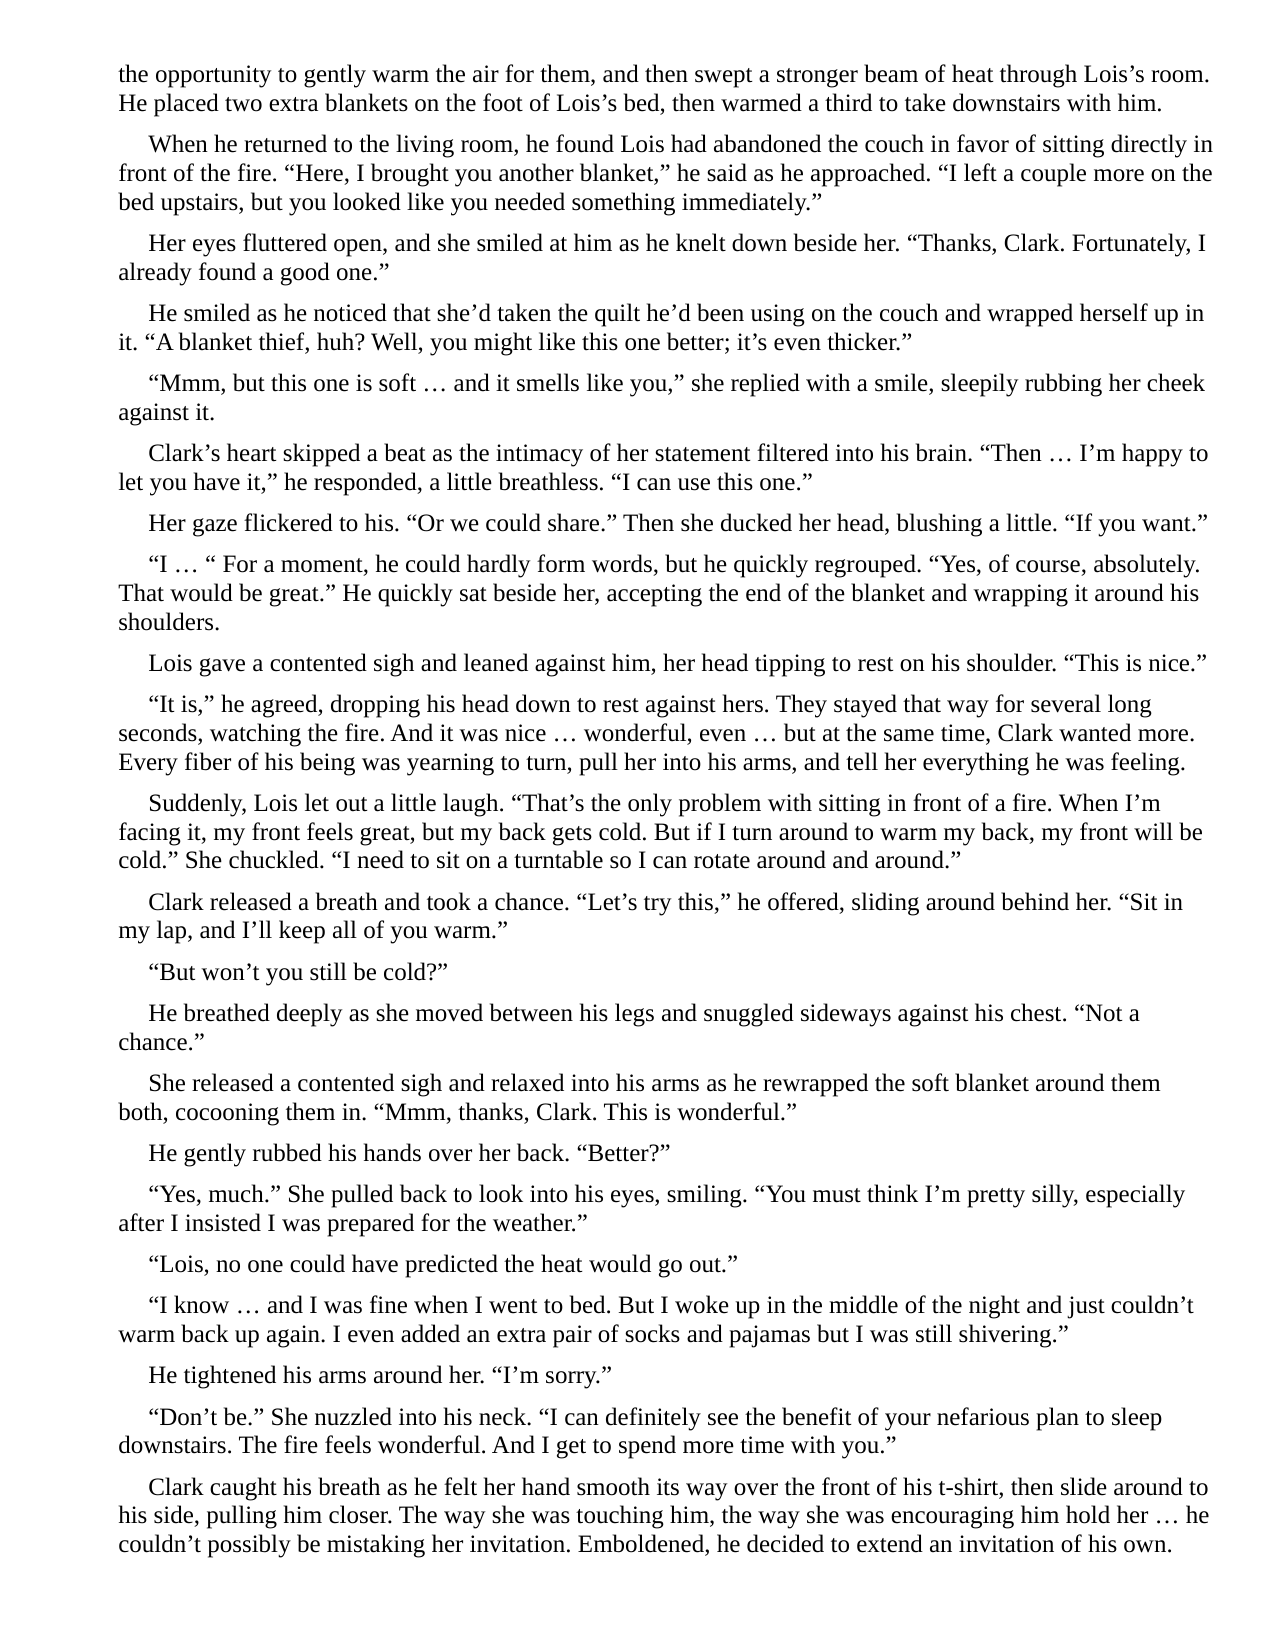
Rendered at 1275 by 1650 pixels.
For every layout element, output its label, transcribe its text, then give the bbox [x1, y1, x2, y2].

text the opportunity to gently warm the air for them, and then swept a stronger beam of heat through Lois’s room. He placed two extra blankets on the foot of Lois’s bed, then warmed a third to take downstairs with him. [118, 59, 1216, 117]
text Lois gave a contented sigh and leaned against him, her head tipping to rest on his shoulder. “This is nice.” [118, 648, 1216, 677]
text He tightened his arms around her. “I’m sorry.” [118, 1360, 1216, 1389]
text “Yes, much.” She pulled back to look into his eyes, smiling. “You must think I’m pretty silly, especially after I insisted I was prepared for the weather.” [118, 1179, 1216, 1237]
text Her eyes fluttered open, and she smiled at him as he knelt down beside her. “Thanks, Clark. Fortunately, I already found a good one.” [118, 228, 1216, 285]
text When he returned to the living room, he found Lois had abandoned the couch in favor of sitting directly in front of the fire. “Here, I brought you another blanket,” he said as he approached. “I left a couple more on the bed upstairs, but you looked like you needed something immediately.” [118, 129, 1216, 215]
text “Lois, no one could have predicted the heat would go out.” [118, 1249, 1216, 1278]
text “It is,” he agreed, dropping his head down to rest against hers. They stayed that way for several long seconds, watching the fire. And it was nice … wonderful, even … but at the same time, Clark wanted more. Every fiber of his being was yearning to turn, pull her into his arms, and tell her everything he was feeling. [118, 689, 1216, 775]
text He smiled as he noticed that she’d taken the quilt he’d been using on the couch and wrapped herself up in it. “A blanket thief, huh? Well, you might like this one better; it’s even thicker.” [118, 298, 1216, 355]
text “I … “ For a moment, he could hardly form words, but he quickly regrouped. “Yes, of course, absolutely. That would be great.” He quickly sat beside her, accepting the end of the blanket and wrapping it around his shoulders. [118, 549, 1216, 635]
text Clark released a breath and took a chance. “Let’s try this,” he offered, sliding around behind her. “Sit in my lap, and I’ll keep all of you warm.” [118, 887, 1216, 944]
text He gently rubbed his hands over her back. “Better?” [118, 1138, 1216, 1167]
text Her gaze flickered to his. “Or we could share.” Then she ducked her head, blushing a little. “If you want.” [118, 508, 1216, 537]
text “But won’t you still be cold?” [118, 957, 1216, 985]
text Clark caught his breath as he felt her hand smooth its way over the front of his t-shirt, then slide around to his side, pulling him closer. The way she was touching him, the way she was encouraging him hold her … he couldn’t possibly be mistaking her invitation. Emboldened, he decided to extend an invitation of his own. [118, 1472, 1216, 1558]
text “Don’t be.” She nuzzled into his neck. “I can definitely see the benefit of your nefarious plan to sleep downstairs. The fire feels wonderful. And I get to spend more time with you.” [118, 1402, 1216, 1459]
text Clark’s heart skipped a beat as the intimacy of her statement filtered into his brain. “Then … I’m happy to let you have it,” he responded, a little breathless. “I can use this one.” [118, 438, 1216, 495]
text She released a contented sigh and relaxed into his arms as he rewrapped the soft blanket around them both, cocooning them in. “Mmm, thanks, Clark. This is wonderful.” [118, 1068, 1216, 1125]
text “Mmm, but this one is soft … and it smells like you,” she replied with a smile, sleepily rubbing her cheek against it. [118, 368, 1216, 425]
text Suddenly, Lois let out a little laugh. “That’s the only problem with sitting in front of a fire. When I’m facing it, my front feels great, but my back gets cold. But if I turn around to warm my back, my front will be cold.” She chuckled. “I need to sit on a turntable so I can rotate around and around.” [118, 788, 1216, 874]
text “I know … and I was fine when I went to bed. But I woke up in the middle of the night and just couldn’t warm back up again. I even added an extra pair of socks and pajamas but I was still shivering.” [118, 1290, 1216, 1348]
text He breathed deeply as she moved between his legs and snuggled sideways against his chest. “Not a chance.” [118, 998, 1216, 1055]
